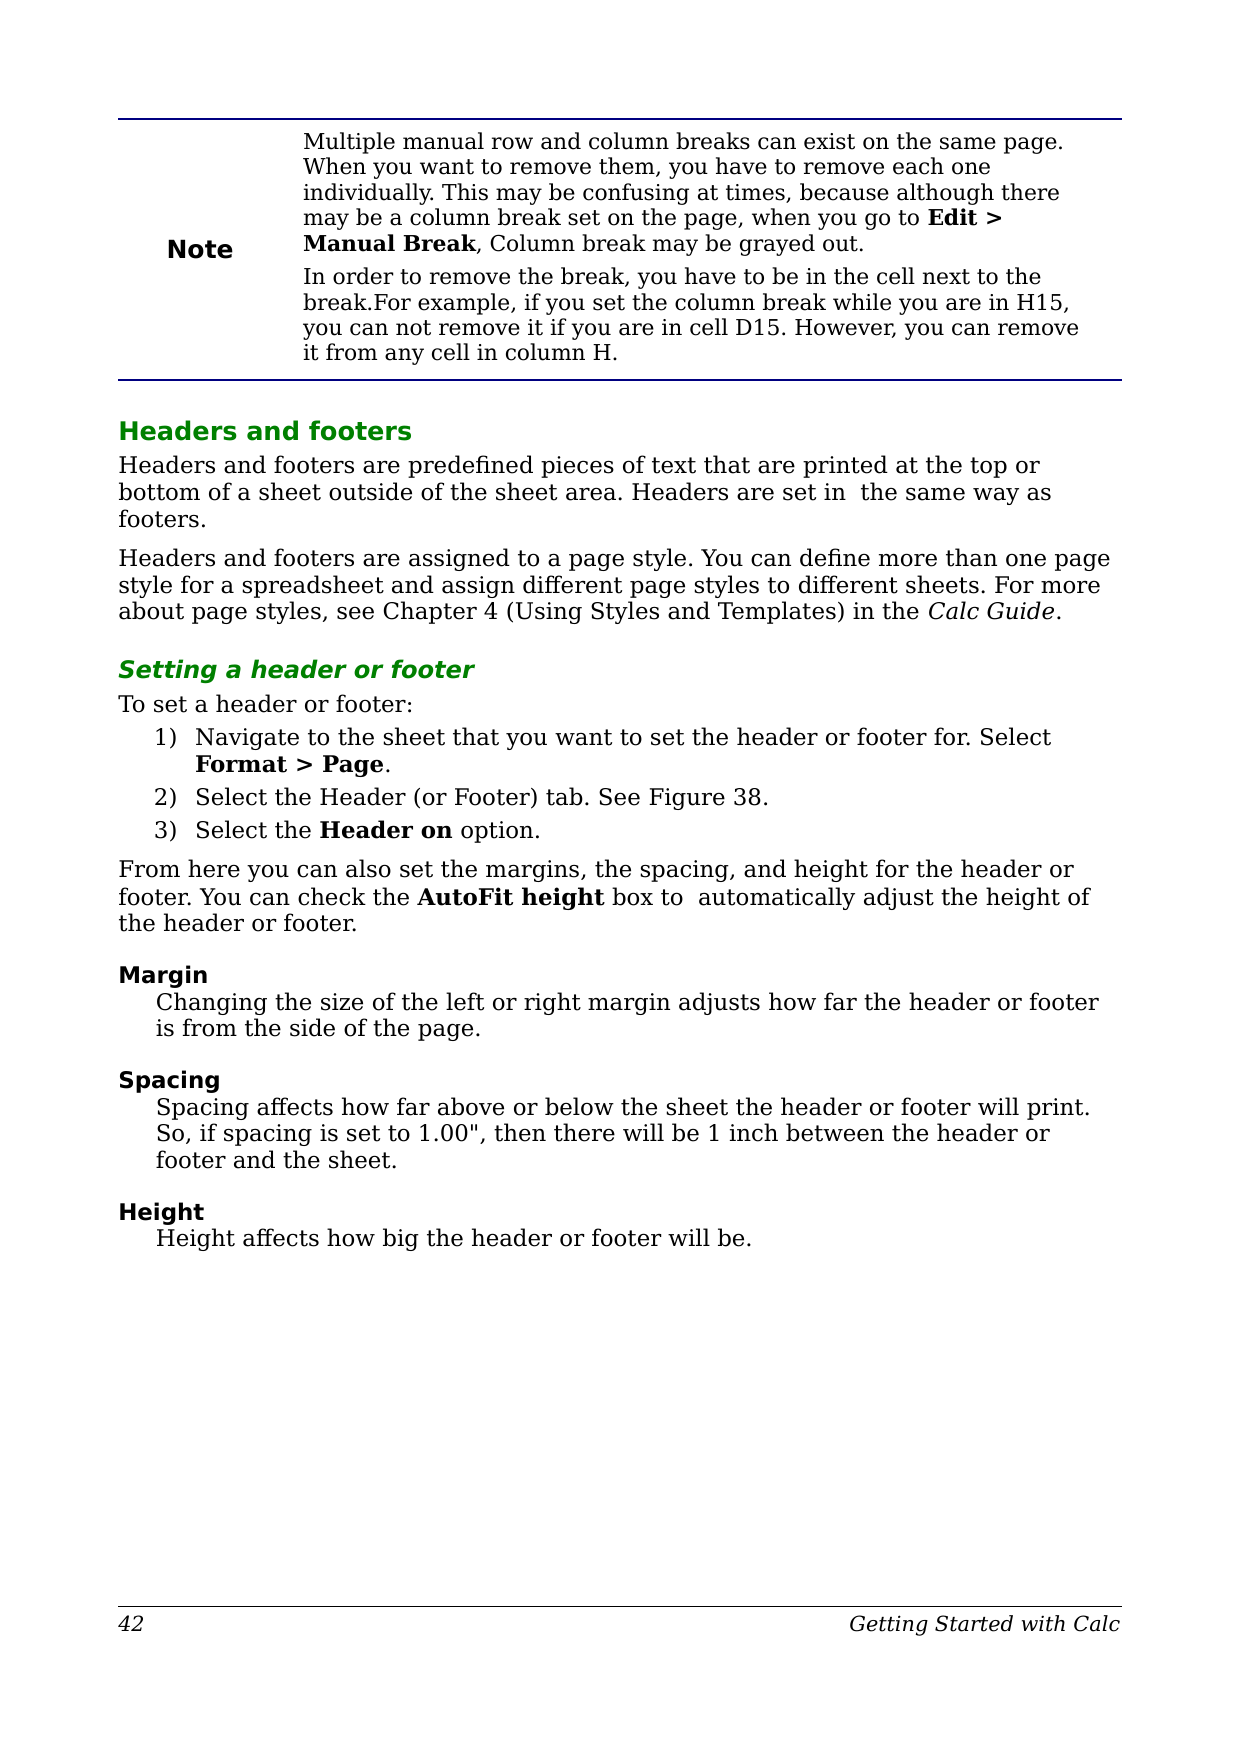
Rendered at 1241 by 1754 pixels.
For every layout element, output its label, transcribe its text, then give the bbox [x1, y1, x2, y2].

table_header Multiple manual row and column breaks can exist on the same page. When you want to remove them, you have to remove each one individually. This may be confusing at times, because although there may be a column break set on the page, when you go to Edit > Manual Break, Column break may be grayed out. In order to remove the break, you have to be in the cell next to the break.For example, if you set the column break while you are in H15, you can not remove it if you are in cell D15. However, you can remove it from any cell in column H. [281, 120, 1122, 379]
table_header Note [118, 120, 281, 379]
text Height affects how big the header or footer will be. [156, 1225, 1122, 1252]
list Select the Header (or Footer) tab. See Figure 38. [177, 784, 1122, 811]
text Margin [118, 962, 1122, 989]
text Changing the size of the left or right margin adjusts how far the header or footer is from the side of the page. [156, 989, 1122, 1042]
text Headers and footers are assigned to a page style. You can define more than one page style for a spreadsheet and assign different page styles to different sheets. For more about page styles, see Chapter 4 (Using Styles and Templates) in the Calc Guide. [118, 545, 1122, 625]
subtitle Setting a header or footer [118, 656, 1122, 684]
list Navigate to the sheet that you want to set the header or footer for. Select Format > Page. [177, 724, 1122, 778]
text Spacing [118, 1067, 1122, 1094]
text Headers and footers are predefined pieces of text that are printed at the top or bottom of a sheet outside of the sheet area. Headers are set in the same way as footers. [118, 453, 1122, 533]
subtitle Headers and footers [118, 416, 1122, 446]
text From here you can also set the margins, the spacing, and height for the header or footer. You can check the AutoFit height box to automatically adjust the height of the header or footer. [118, 857, 1122, 937]
list Select the Header on option. [177, 817, 1122, 844]
text Spacing affects how far above or below the sheet the header or footer will print. So, if spacing is set to 1.00", then there will be 1 inch between the header or footer and the sheet. [156, 1094, 1122, 1174]
text Height [118, 1199, 1122, 1225]
list To set a header or footer: [118, 691, 1122, 718]
